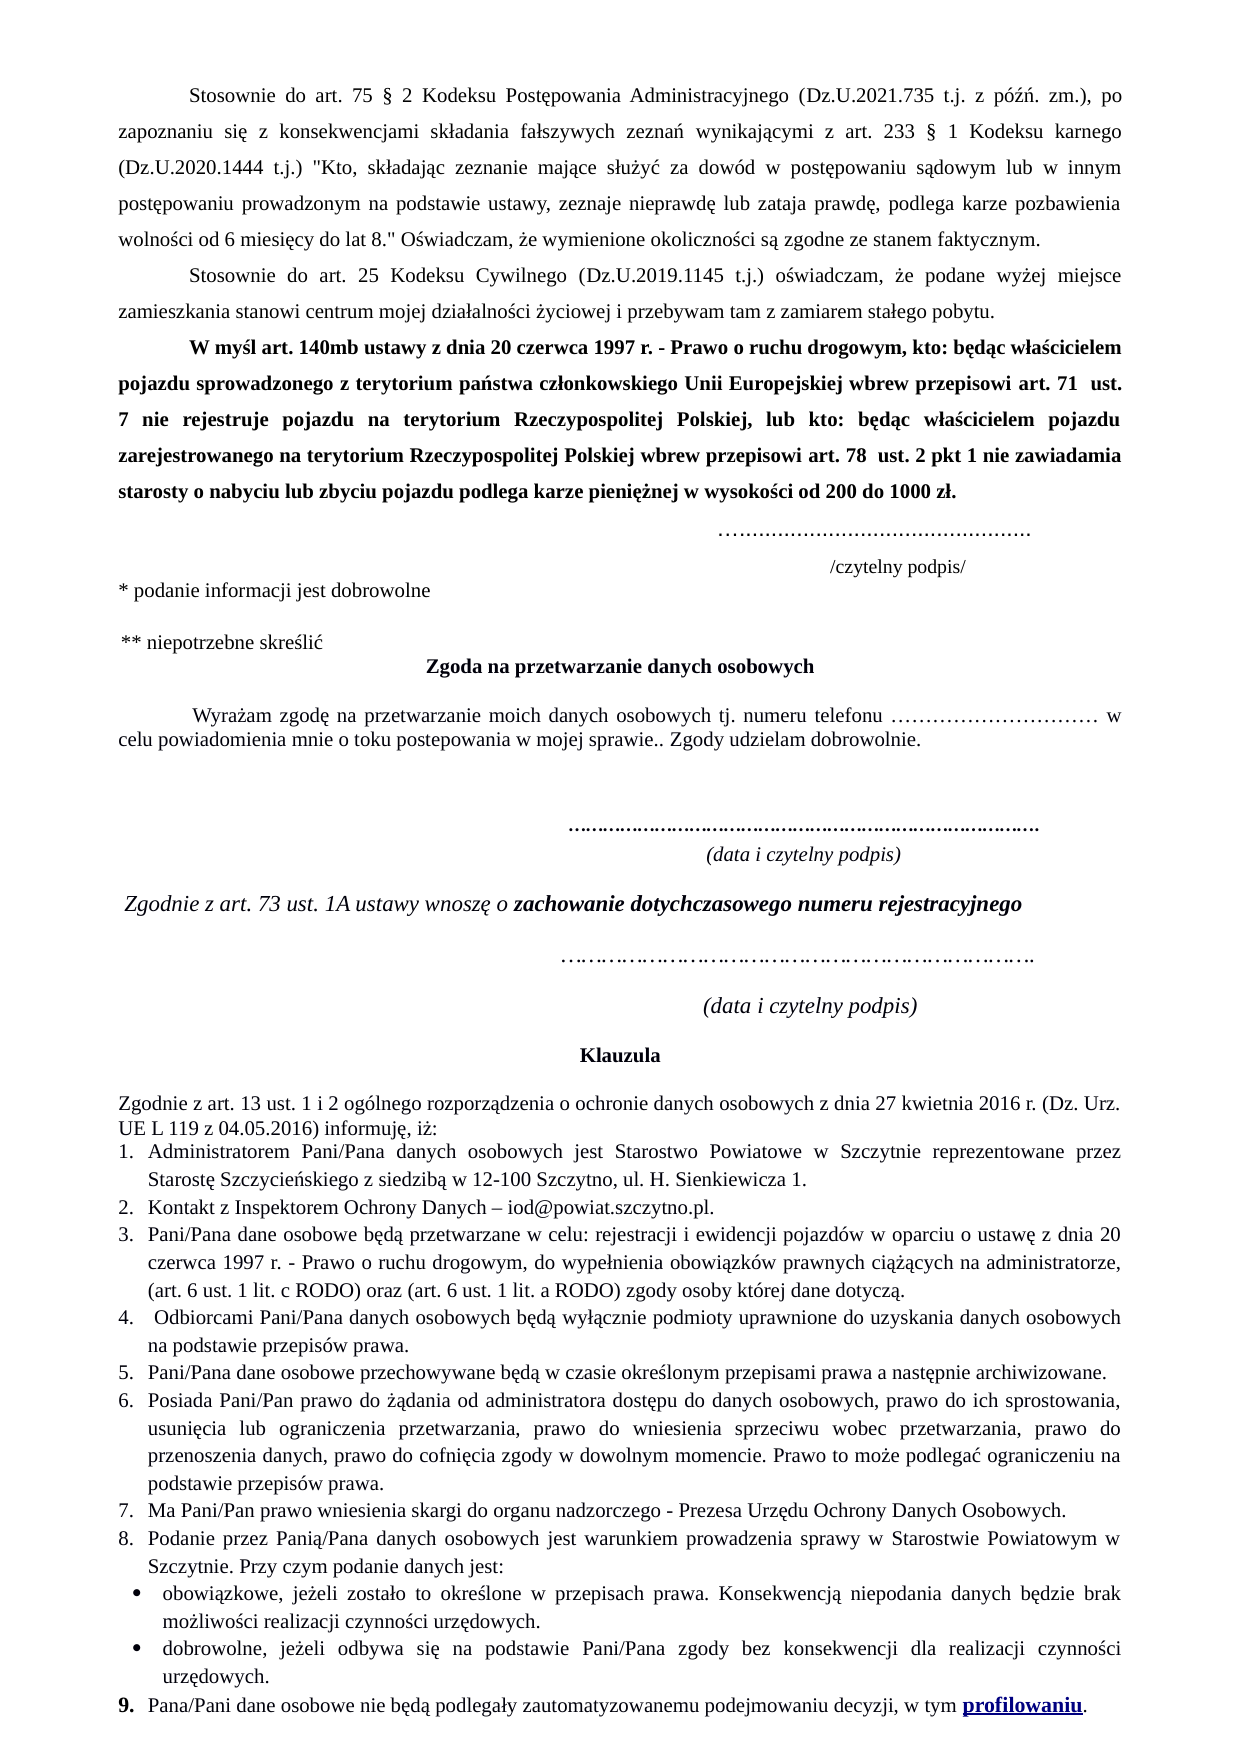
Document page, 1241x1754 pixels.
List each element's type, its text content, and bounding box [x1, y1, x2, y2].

text Zgodnie z art. 73 ust. 1A ustawy wnoszę o zachowanie dotychczasowego numeru rejestracyjnego [124, 890, 1122, 916]
text Zgodnie z art. 13 ust. 1 i 2 ogólnego rozporządzenia o ochronie danych osobowych z dnia 27 kwietnia 2016 r. (Dz. Urz. UE L 119 z 04.05.2016) informuję, iż: [118, 1091, 1122, 1139]
text ….............................................. [118, 515, 1122, 542]
text Klauzula [118, 1043, 1122, 1067]
list dobrowolne, jeżeli odbywa się na podstawie Pani/Pana zgody bez konsekwencji dla realizacji czynności urzędowych. [133, 1636, 1122, 1688]
text (data i czytelny podpis) [413, 992, 1122, 1018]
text /czytelny podpis/ [118, 555, 1122, 578]
text Stosownie do art. 25 Kodeksu Cywilnego (Dz.U.2019.1145 t.j.) oświadczam, że podane wyżej miejsce zamieszkania stanowi centrum mojej działalności życiowej i przebywam tam z zamiarem stałego pobytu. [118, 263, 1122, 323]
list obowiązkowe, jeżeli zostało to określone w przepisach prawa. Konsekwencją niepodania danych będzie brak możliwości realizacji czynności urzędowych. [133, 1581, 1122, 1633]
text W myśl art. 140mb ustawy z dnia 20 czerwca 1997 r. - Prawo o ruchu drogowym, kto: będąc właścicielem pojazdu sprowadzonego z terytorium państwa członkowskiego Unii Europejskiej wbrew przepisowi art. 71 ust. 7 nie rejestruje pojazdu na terytorium Rzeczypospolitej Polskiej, lub kto: będąc właścicielem pojazdu zarejestrowanego na terytorium Rzeczypospolitej Polskiej wbrew przepisowi art. 78 ust. 2 pkt 1 nie zawiadamia starosty o nabyciu lub zbyciu pojazdu podlega karze pieniężnej w wysokości od 200 do 1000 zł. [118, 335, 1122, 503]
list Podanie przez Panią/Pana danych osobowych jest warunkiem prowadzenia sprawy w Starostwie Powiatowym w Szczytnie. Przy czym podanie danych jest: [118, 1526, 1122, 1578]
text ** niepotrzebne skreślić [121, 630, 1121, 654]
list Odbiorcami Pani/Pana danych osobowych będą wyłącznie podmioty uprawnione do uzyskania danych osobowych na podstawie przepisów prawa. [118, 1305, 1122, 1357]
list Administratorem Pani/Pana danych osobowych jest Starostwo Powiatowe w Szczytnie reprezentowane przez Starostę Szczycieńskiego z siedzibą w 12-100 Szczytno, ul. H. Sienkiewicza 1. [118, 1139, 1122, 1191]
text ……………………………………………………………. [413, 941, 1122, 967]
text Zgoda na przetwarzanie danych osobowych [118, 654, 1122, 678]
text Stosownie do art. 75 § 2 Kodeksu Postępowania Administracyjnego (Dz.U.2021.735 t.j. z późń. zm.), po zapoznaniu się z konsekwencjami składania fałszywych zeznań wynikającymi z art. 233 § 1 Kodeksu karnego (Dz.U.2020.1444 t.j.) "Kto, składając zeznanie mające służyć za dowód w postępowaniu sądowym lub w innym postępowaniu prowadzonym na podstawie ustawy, zeznaje nieprawdę lub zataja prawdę, podlega karze pozbawienia wolności od 6 miesięcy do lat 8." Oświadczam, że wymienione okoliczności są zgodne ze stanem faktycznym. [118, 83, 1122, 251]
list Pana/Pani dane osobowe nie będą podlegały zautomatyzowanemu podejmowaniu decyzji, w tym profilowaniu. [118, 1692, 1122, 1717]
list Kontakt z Inspektorem Ochrony Danych – iod@powiat.szczytno.pl. [118, 1195, 1122, 1219]
text ………………………………………………………………………. [413, 807, 1122, 837]
list Ma Pani/Pan prawo wniesienia skargi do organu nadzorczego - Prezesa Urzędu Ochrony Danych Osobowych. [118, 1498, 1122, 1522]
list Posiada Pani/Pan prawo do żądania od administratora dostępu do danych osobowych, prawo do ich sprostowania, usunięcia lub ograniczenia przetwarzania, prawo do wniesienia sprzeciwu wobec przetwarzania, prawo do przenoszenia danych, prawo do cofnięcia zgody w dowolnym momencie. Prawo to może podlegać ograniczeniu na podstawie przepisów prawa. [118, 1388, 1122, 1495]
list Pani/Pana dane osobowe będą przetwarzane w celu: rejestracji i ewidencji pojazdów w oparciu o ustawę z dnia 20 czerwca 1997 r. - Prawo o ruchu drogowym, do wypełnienia obowiązków prawnych ciążących na administratorze, (art. 6 ust. 1 lit. c RODO) oraz (art. 6 ust. 1 lit. a RODO) zgody osoby której dane dotyczą. [118, 1222, 1122, 1302]
text Wyrażam zgodę na przetwarzanie moich danych osobowych tj. numeru telefonu ………………………… w celu powiadomienia mnie o toku postepowania w mojej sprawie.. Zgody udzielam dobrowolnie. [118, 703, 1122, 751]
list Pani/Pana dane osobowe przechowywane będą w czasie określonym przepisami prawa a następnie archiwizowane. [118, 1360, 1122, 1384]
text (data i czytelny podpis) [413, 842, 1122, 866]
text * podanie informacji jest dobrowolne [118, 578, 1122, 602]
